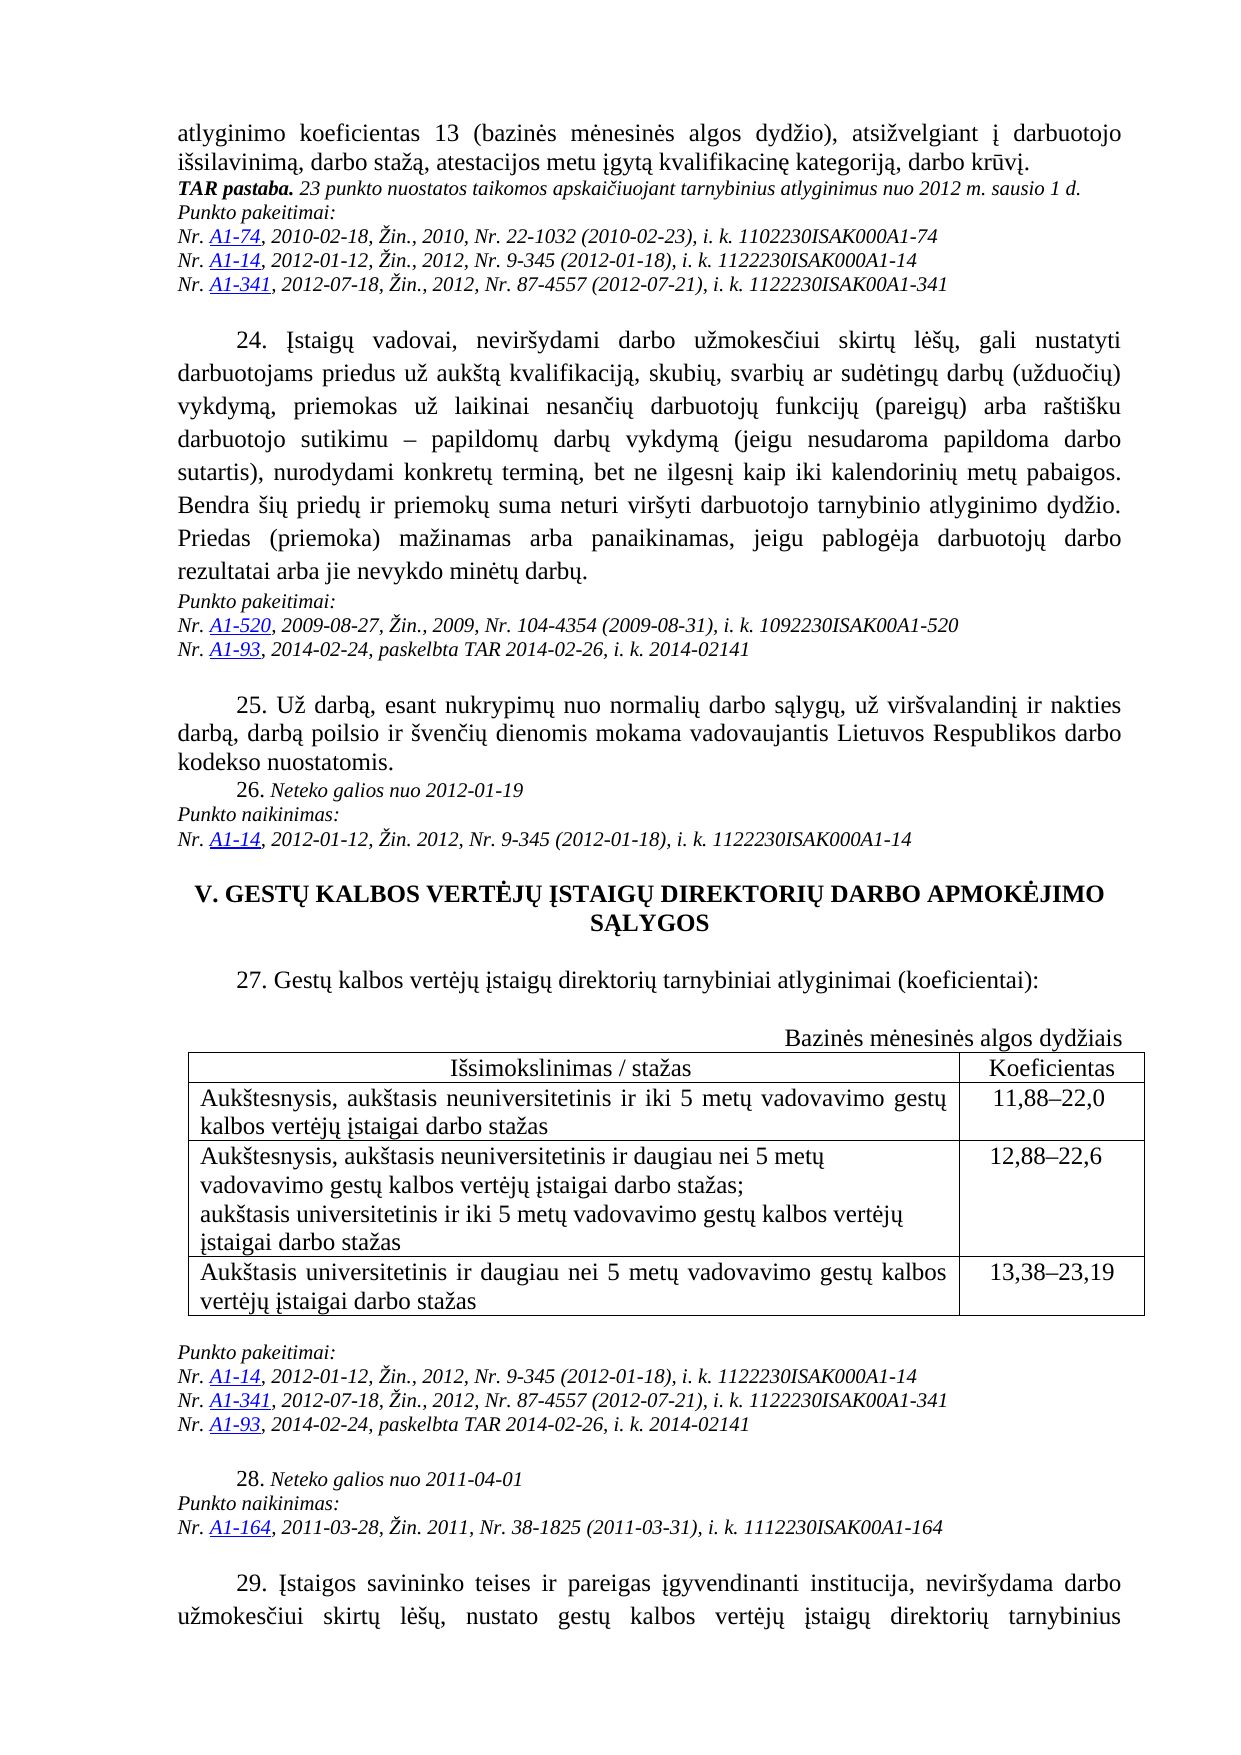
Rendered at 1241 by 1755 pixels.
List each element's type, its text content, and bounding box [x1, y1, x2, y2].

text 24. Įstaigų vadovai, neviršydami darbo užmokesčiui skirtų lėšų, gali nustatyti darbuotojams priedus už aukštą kvalifikaciją, skubių, svarbių ar sudėtingų darbų (užduočių) vykdymą, priemokas už laikinai nesančių darbuotojų funkcijų (pareigų) arba raštišku darbuotojo sutikimu – papildomų darbų vykdymą (jeigu nesudaroma papildoma darbo sutartis), nurodydami konkretų terminą, bet ne ilgesnį kaip iki kalendorinių metų pabaigos. Bendra šių priedų ir priemokų suma neturi viršyti darbuotojo tarnybinio atlyginimo dydžio. Priedas (priemoka) mažinamas arba panaikinamas, jeigu pablogėja darbuotojų darbo rezultatai arba jie nevykdo minėtų darbų. [177, 325, 1122, 584]
text Punkto pakeitimai: [177, 589, 1122, 613]
text Nr. A1-93, 2014-02-24, paskelbta TAR 2014-02-26, i. k. 2014-02141 [177, 637, 1122, 661]
text Nr. A1-93, 2014-02-24, paskelbta TAR 2014-02-26, i. k. 2014-02141 [177, 1412, 1122, 1436]
text Punkto pakeitimai: [177, 1340, 1122, 1364]
text Nr. A1-14, 2012-01-12, Žin., 2012, Nr. 9-345 (2012-01-18), i. k. 1122230ISAK000A1-14 [177, 248, 1122, 272]
text Nr. A1-14, 2012-01-12, Žin., 2012, Nr. 9-345 (2012-01-18), i. k. 1122230ISAK000A1-14 [177, 1364, 1122, 1388]
text Nr. A1-520, 2009-08-27, Žin., 2009, Nr. 104-4354 (2009-08-31), i. k. 1092230ISAK00A1-520 [177, 613, 1122, 637]
text 27. Gestų kalbos vertėjų įstaigų direktorių tarnybiniai atlyginimai (koeficientai): [177, 966, 1122, 994]
table_cell Aukštasis universitetinis ir daugiau nei 5 metų vadovavimo gestų kalbos vertėjų įstaigai darbo stažas [189, 1257, 959, 1315]
table_cell 12,88–22,6 [960, 1141, 1144, 1256]
text Nr. A1-14, 2012-01-12, Žin. 2012, Nr. 9-345 (2012-01-18), i. k. 1122230ISAK000A1-14 [177, 826, 1122, 851]
text 29. Įstaigos savininko teises ir pareigas įgyvendinanti institucija, neviršydama darbo užmokesčiui skirtų lėšų, nustato gestų kalbos vertėjų įstaigų direktorių tarnybinius [177, 1568, 1122, 1630]
text Bazinės mėnesinės algos dydžiais [312, 1023, 1122, 1052]
text 25. Už darbą, esant nukrypimų nuo normalių darbo sąlygų, už viršvalandinį ir nakties darbą, darbą poilsio ir švenčių dienomis mokama vadovaujantis Lietuvos Respublikos darbo kodekso nuostatomis. [177, 690, 1122, 776]
table_header Išsimokslinimas / stažas [189, 1053, 959, 1082]
table_header Koeficientas [960, 1053, 1144, 1082]
text TAR pastaba. 23 punkto nuostatos taikomos apskaičiuojant tarnybinius atlyginimus nuo 2012 m. sausio 1 d. [177, 176, 1122, 200]
table_cell Aukštesnysis, aukštasis neuniversitetinis ir daugiau nei 5 metų vadovavimo gestų kalbos vertėjų įstaigai darbo stažas; aukštasis universitetinis ir iki 5 metų vadovavimo gestų kalbos vertėjų įstaigai darbo stažas [189, 1141, 959, 1256]
table_cell Aukštesnysis, aukštasis neuniversitetinis ir iki 5 metų vadovavimo gestų kalbos vertėjų įstaigai darbo stažas [189, 1083, 959, 1140]
text V. GESTŲ KALBOS VERTĖJŲ ĮSTAIGŲ DIREKTORIŲ DARBO APMOKĖJIMO SĄLYGOS [177, 879, 1122, 937]
text 28. Neteko galios nuo 2011-04-01 [177, 1465, 1122, 1491]
text 26. Neteko galios nuo 2012-01-19 [177, 776, 1122, 802]
text Punkto pakeitimai: [177, 200, 1122, 224]
text Punkto naikinimas: [177, 1491, 1122, 1515]
text Nr. A1-341, 2012-07-18, Žin., 2012, Nr. 87-4557 (2012-07-21), i. k. 1122230ISAK00A1-341 [177, 272, 1122, 296]
table_cell 13,38–23,19 [960, 1257, 1144, 1315]
text Nr. A1-74, 2010-02-18, Žin., 2010, Nr. 22-1032 (2010-02-23), i. k. 1102230ISAK000A1-74 [177, 224, 1122, 248]
text Punkto naikinimas: [177, 802, 1122, 826]
table_cell 11,88–22,0 [960, 1083, 1144, 1140]
text Nr. A1-164, 2011-03-28, Žin. 2011, Nr. 38-1825 (2011-03-31), i. k. 1112230ISAK00A1-164 [177, 1515, 1122, 1539]
text atlyginimo koeficientas 13 (bazinės mėnesinės algos dydžio), atsižvelgiant į darbuotojo išsilavinimą, darbo stažą, atestacijos metu įgytą kvalifikacinę kategoriją, darbo krūvį. [177, 118, 1122, 176]
text Nr. A1-341, 2012-07-18, Žin., 2012, Nr. 87-4557 (2012-07-21), i. k. 1122230ISAK00A1-341 [177, 1388, 1122, 1412]
